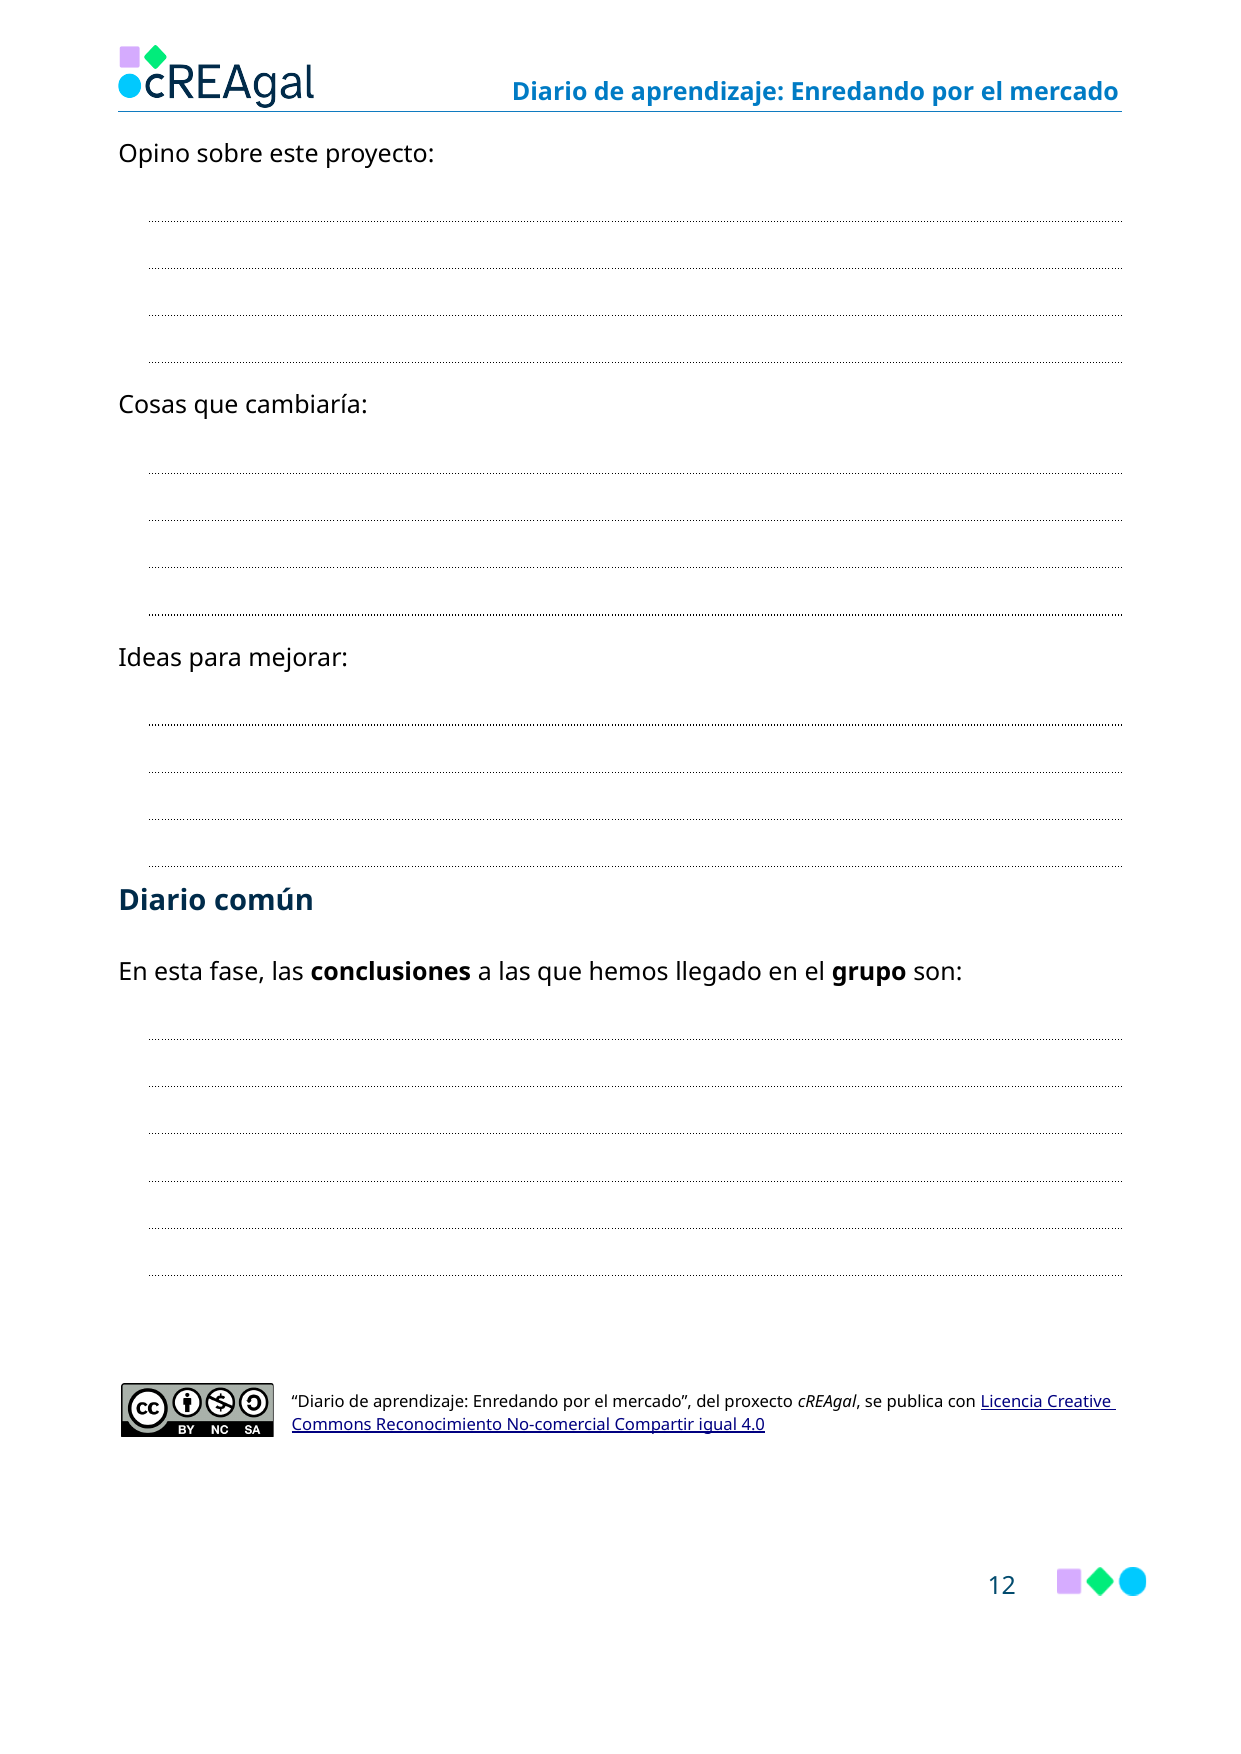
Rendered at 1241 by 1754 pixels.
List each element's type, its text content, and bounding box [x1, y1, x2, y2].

subtitle Diario común [118, 879, 1122, 919]
table_header [148, 678, 1122, 726]
table_cell [148, 1040, 1122, 1087]
picture [121, 1383, 274, 1437]
table_header [148, 993, 1122, 1040]
picture [1137, 1567, 1147, 1578]
text En esta fase, las conclusiones a las que hemos llegado en el grupo son: [118, 953, 1122, 987]
text Opino sobre este proyecto: [118, 135, 1122, 169]
table_cell [148, 1087, 1122, 1134]
text “Diario de aprendizaje: Enredando por el mercado”, del proxecto cREAgal, se publica con Licencia Creative Commons Reconocimiento No-comercial Compartir igual 4.0 [274, 1390, 1122, 1435]
picture [118, 45, 314, 108]
picture [1057, 1567, 1130, 1596]
table_cell [148, 474, 1122, 521]
picture [1136, 1584, 1147, 1596]
table_header [148, 426, 1122, 474]
table_header [148, 174, 1122, 222]
table_cell [148, 269, 1122, 316]
table_cell [148, 726, 1122, 773]
table_cell [148, 1182, 1122, 1229]
table_cell [148, 773, 1122, 820]
table_cell [148, 222, 1122, 269]
table_cell [148, 568, 1122, 616]
table_cell [148, 1229, 1122, 1276]
text Ideas para mejorar: [118, 639, 1122, 673]
table_cell [148, 820, 1122, 867]
table_cell [148, 521, 1122, 568]
text Cosas que cambiaría: [118, 387, 1122, 421]
table_cell [148, 316, 1122, 363]
table_cell [148, 1134, 1122, 1182]
